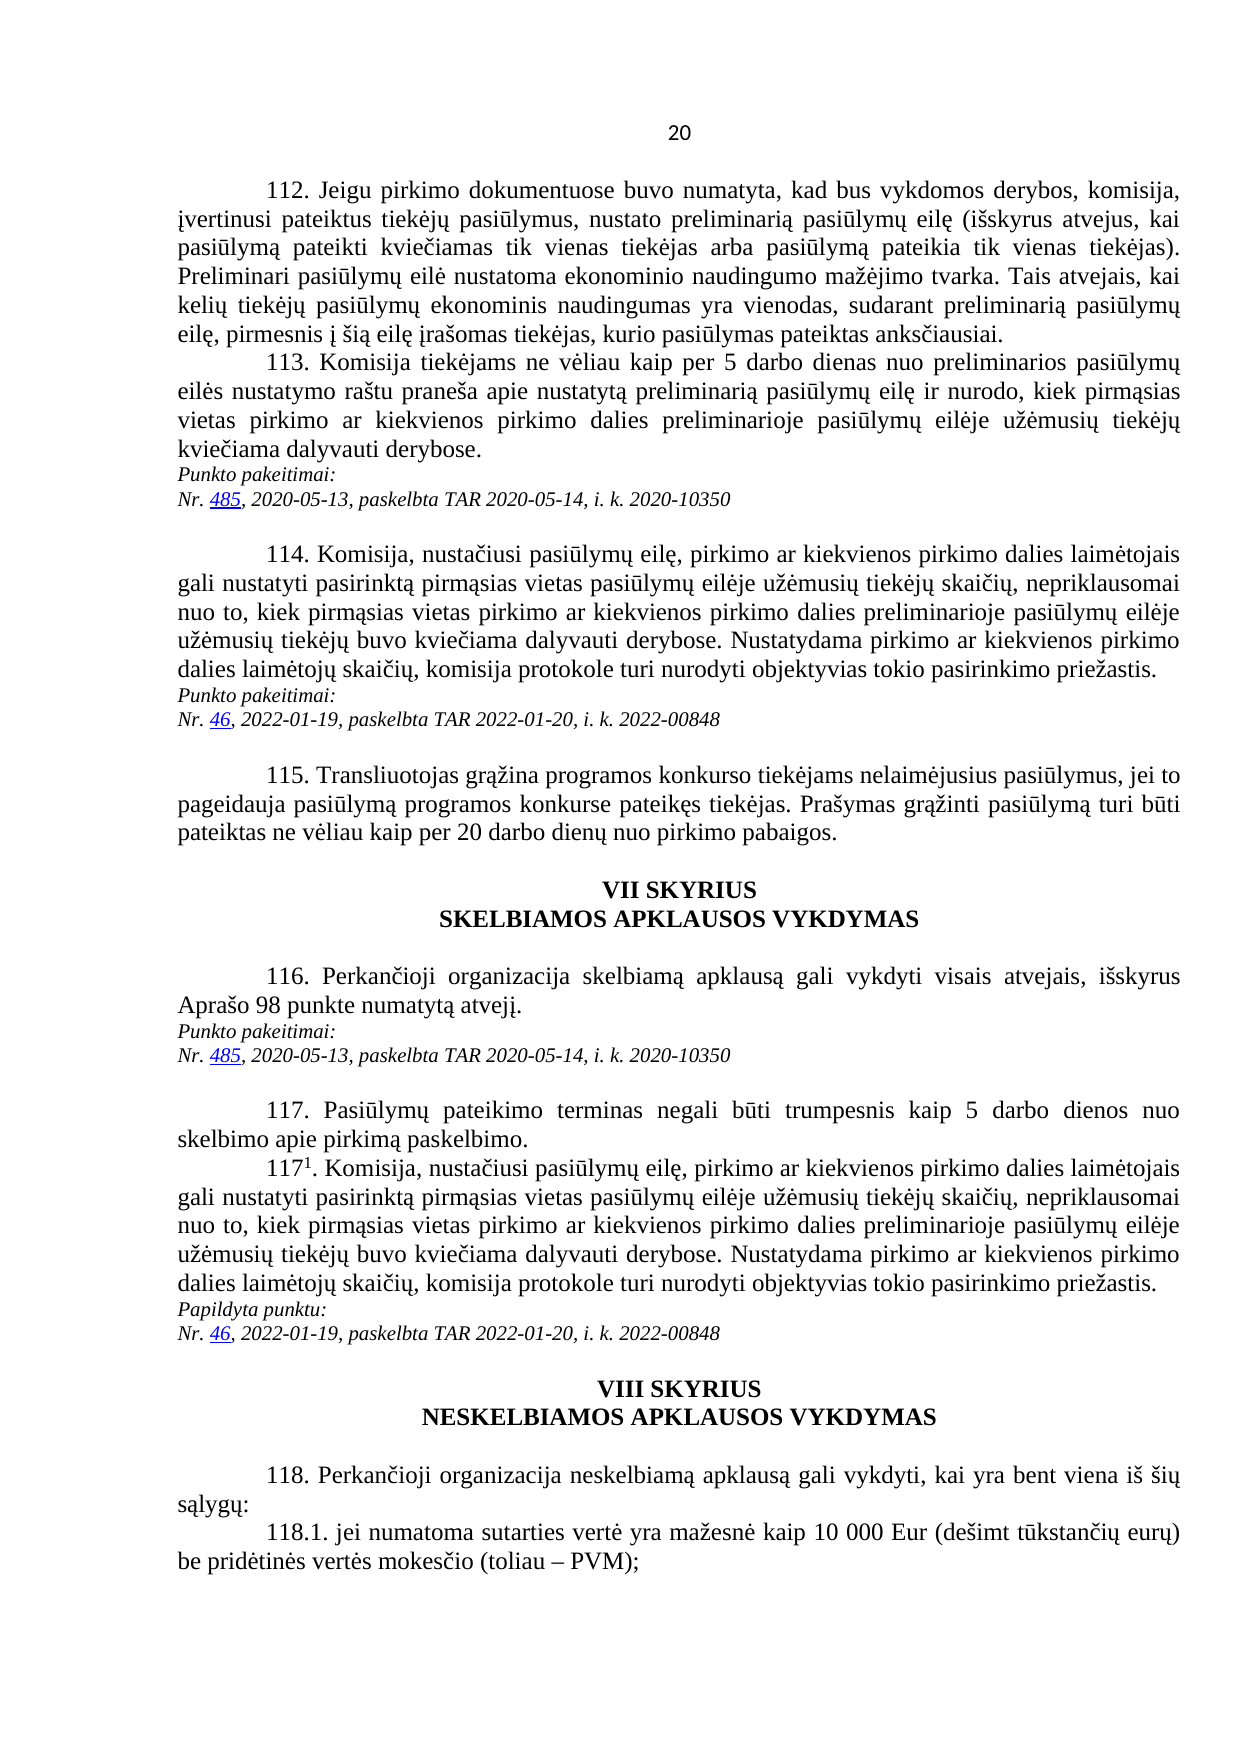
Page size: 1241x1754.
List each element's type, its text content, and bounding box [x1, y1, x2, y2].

text Nr. 485, 2020-05-13, paskelbta TAR 2020-05-14, i. k. 2020-10350 [177, 486, 1181, 511]
text VII SKYRIUS [177, 875, 1181, 904]
text 118. Perkančioji organizacija neskelbiamą apklausą gali vykdyti, kai yra bent viena iš šių sąlygų: [177, 1460, 1181, 1517]
text 1171. Komisija, nustačiusi pasiūlymų eilę, pirkimo ar kiekvienos pirkimo dalies laimėtojais gali nustatyti pasirinktą pirmąsias vietas pasiūlymų eilėje užėmusių tiekėjų skaičių, nepriklausomai nuo to, kiek pirmąsias vietas pirkimo ar kiekvienos pirkimo dalies preliminarioje pasiūlymų eilėje užėmusių tiekėjų buvo kviečiama dalyvauti derybose. Nustatydama pirkimo ar kiekvienos pirkimo dalies laimėtojų skaičių, komisija protokole turi nurodyti objektyvias tokio pasirinkimo priežastis. [177, 1153, 1181, 1297]
text Papildyta punktu: [177, 1297, 1181, 1321]
text Nr. 46, 2022-01-19, paskelbta TAR 2022-01-20, i. k. 2022-00848 [177, 707, 1181, 731]
text SKELBIAMOS APKLAUSOS VYKDYMAS [177, 904, 1181, 932]
text VIII SKYRIUS [177, 1374, 1181, 1402]
text 116. Perkančioji organizacija skelbiamą apklausą gali vykdyti visais atvejais, išskyrus Aprašo 98 punkte numatytą atvejį. [177, 961, 1181, 1019]
text 118.1. jei numatoma sutarties vertė yra mažesnė kaip 10 000 Eur (dešimt tūkstančių eurų) be pridėtinės vertės mokesčio (toliau – PVM); [177, 1517, 1181, 1575]
text 117. Pasiūlymų pateikimo terminas negali būti trumpesnis kaip 5 darbo dienos nuo skelbimo apie pirkimą paskelbimo. [177, 1096, 1181, 1153]
text Punkto pakeitimai: [177, 1019, 1181, 1043]
text 115. Transliuotojas grąžina programos konkurso tiekėjams nelaimėjusius pasiūlymus, jei to pageidauja pasiūlymą programos konkurse pateikęs tiekėjas. Prašymas grąžinti pasiūlymą turi būti pateiktas ne vėliau kaip per 20 darbo dienų nuo pirkimo pabaigos. [177, 760, 1181, 846]
text Nr. 485, 2020-05-13, paskelbta TAR 2020-05-14, i. k. 2020-10350 [177, 1043, 1181, 1067]
text Punkto pakeitimai: [177, 462, 1181, 486]
text NESKELBIAMOS APKLAUSOS VYKDYMAS [177, 1402, 1181, 1431]
text Punkto pakeitimai: [177, 683, 1181, 707]
text 113. Komisija tiekėjams ne vėliau kaip per 5 darbo dienas nuo preliminarios pasiūlymų eilės nustatymo raštu praneša apie nustatytą preliminarią pasiūlymų eilę ir nurodo, kiek pirmąsias vietas pirkimo ar kiekvienos pirkimo dalies preliminarioje pasiūlymų eilėje užėmusių tiekėjų kviečiama dalyvauti derybose. [177, 347, 1181, 462]
text 112. Jeigu pirkimo dokumentuose buvo numatyta, kad bus vykdomos derybos, komisija, įvertinusi pateiktus tiekėjų pasiūlymus, nustato preliminarią pasiūlymų eilę (išskyrus atvejus, kai pasiūlymą pateikti kviečiamas tik vienas tiekėjas arba pasiūlymą pateikia tik vienas tiekėjas). Preliminari pasiūlymų eilė nustatoma ekonominio naudingumo mažėjimo tvarka. Tais atvejais, kai kelių tiekėjų pasiūlymų ekonominis naudingumas yra vienodas, sudarant preliminarią pasiūlymų eilę, pirmesnis į šią eilę įrašomas tiekėjas, kurio pasiūlymas pateiktas anksčiausiai. [177, 175, 1181, 347]
text 114. Komisija, nustačiusi pasiūlymų eilę, pirkimo ar kiekvienos pirkimo dalies laimėtojais gali nustatyti pasirinktą pirmąsias vietas pasiūlymų eilėje užėmusių tiekėjų skaičių, nepriklausomai nuo to, kiek pirmąsias vietas pirkimo ar kiekvienos pirkimo dalies preliminarioje pasiūlymų eilėje užėmusių tiekėjų buvo kviečiama dalyvauti derybose. Nustatydama pirkimo ar kiekvienos pirkimo dalies laimėtojų skaičių, komisija protokole turi nurodyti objektyvias tokio pasirinkimo priežastis. [177, 539, 1181, 683]
text Nr. 46, 2022-01-19, paskelbta TAR 2022-01-20, i. k. 2022-00848 [177, 1321, 1181, 1345]
